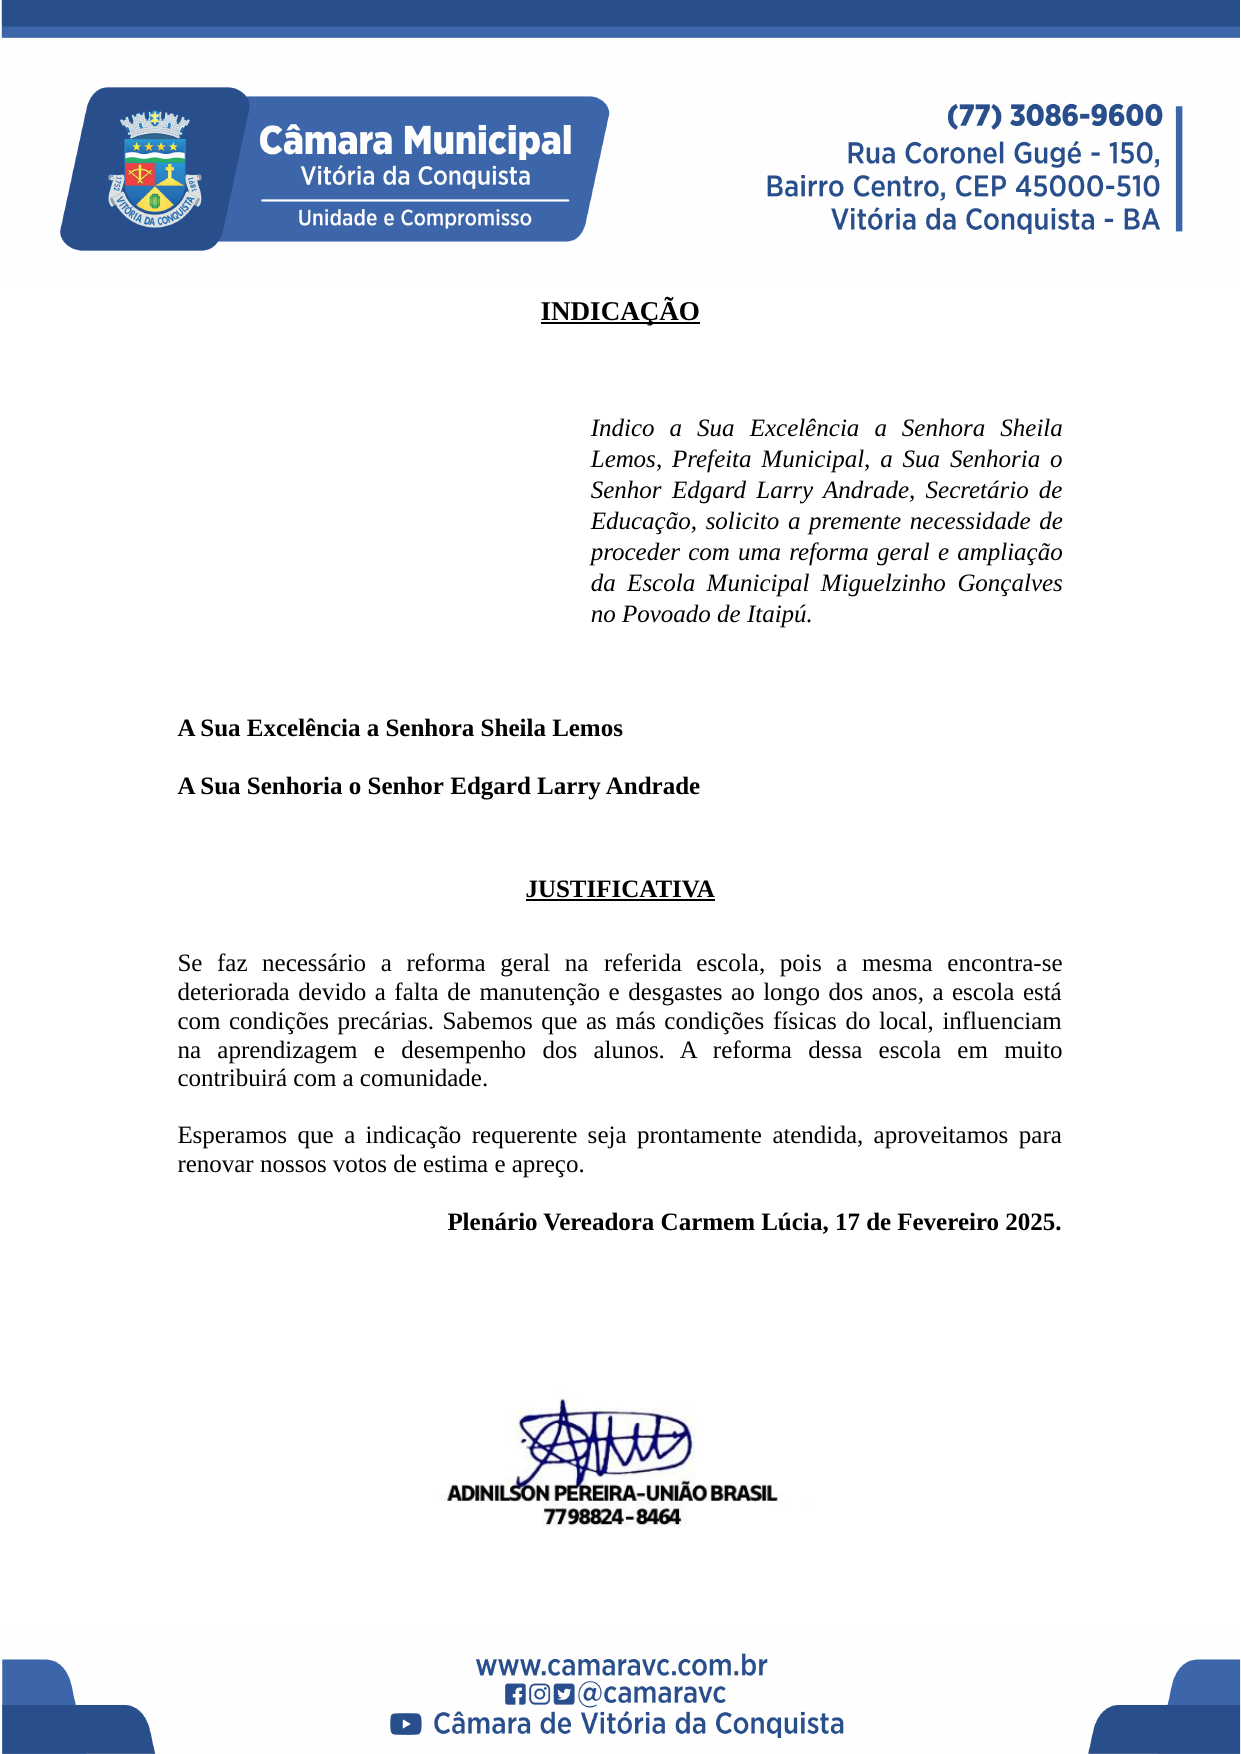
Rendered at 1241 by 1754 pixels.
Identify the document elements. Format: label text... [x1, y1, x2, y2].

text Se faz necessário a reforma geral na referida escola, pois a mesma encontra-se deteriorada devido a falta de manutenção e desgastes ao longo dos anos, a escola está com condições precárias. Sabemos que as más condições físicas do local, influenciam na aprendizagem e desempenho dos alunos. A reforma dessa escola em muito contribuirá com a comunidade. [177, 948, 1063, 1092]
text Plenário Vereadora Carmem Lúcia, 17 de Fevereiro 2025. [177, 1207, 1063, 1235]
picture [1, 0, 1240, 288]
text Indico a Sua Excelência a Senhora Sheila Lemos, Prefeita Municipal, a Sua Senhoria o Senhor Edgard Larry Andrade, Secretário de Educação, solicito a premente necessidade de proceder com uma reforma geral e ampliação da Escola Municipal Miguelzinho Gonçalves no Povoado de Itaipú. [591, 413, 1063, 628]
text A Sua Senhoria o Senhor Edgard Larry Andrade [177, 771, 1063, 800]
text A Sua Excelência a Senhora Sheila Lemos [177, 713, 1063, 742]
text JUSTIFICATIVA [177, 874, 1063, 903]
text INDICAÇÃO [177, 295, 1063, 326]
text Esperamos que a indicação requerente seja prontamente atendida, aproveitamos para renovar nossos votos de estima e apreço. [177, 1120, 1063, 1178]
picture [2, 1624, 1241, 1754]
picture [389, 1357, 814, 1570]
